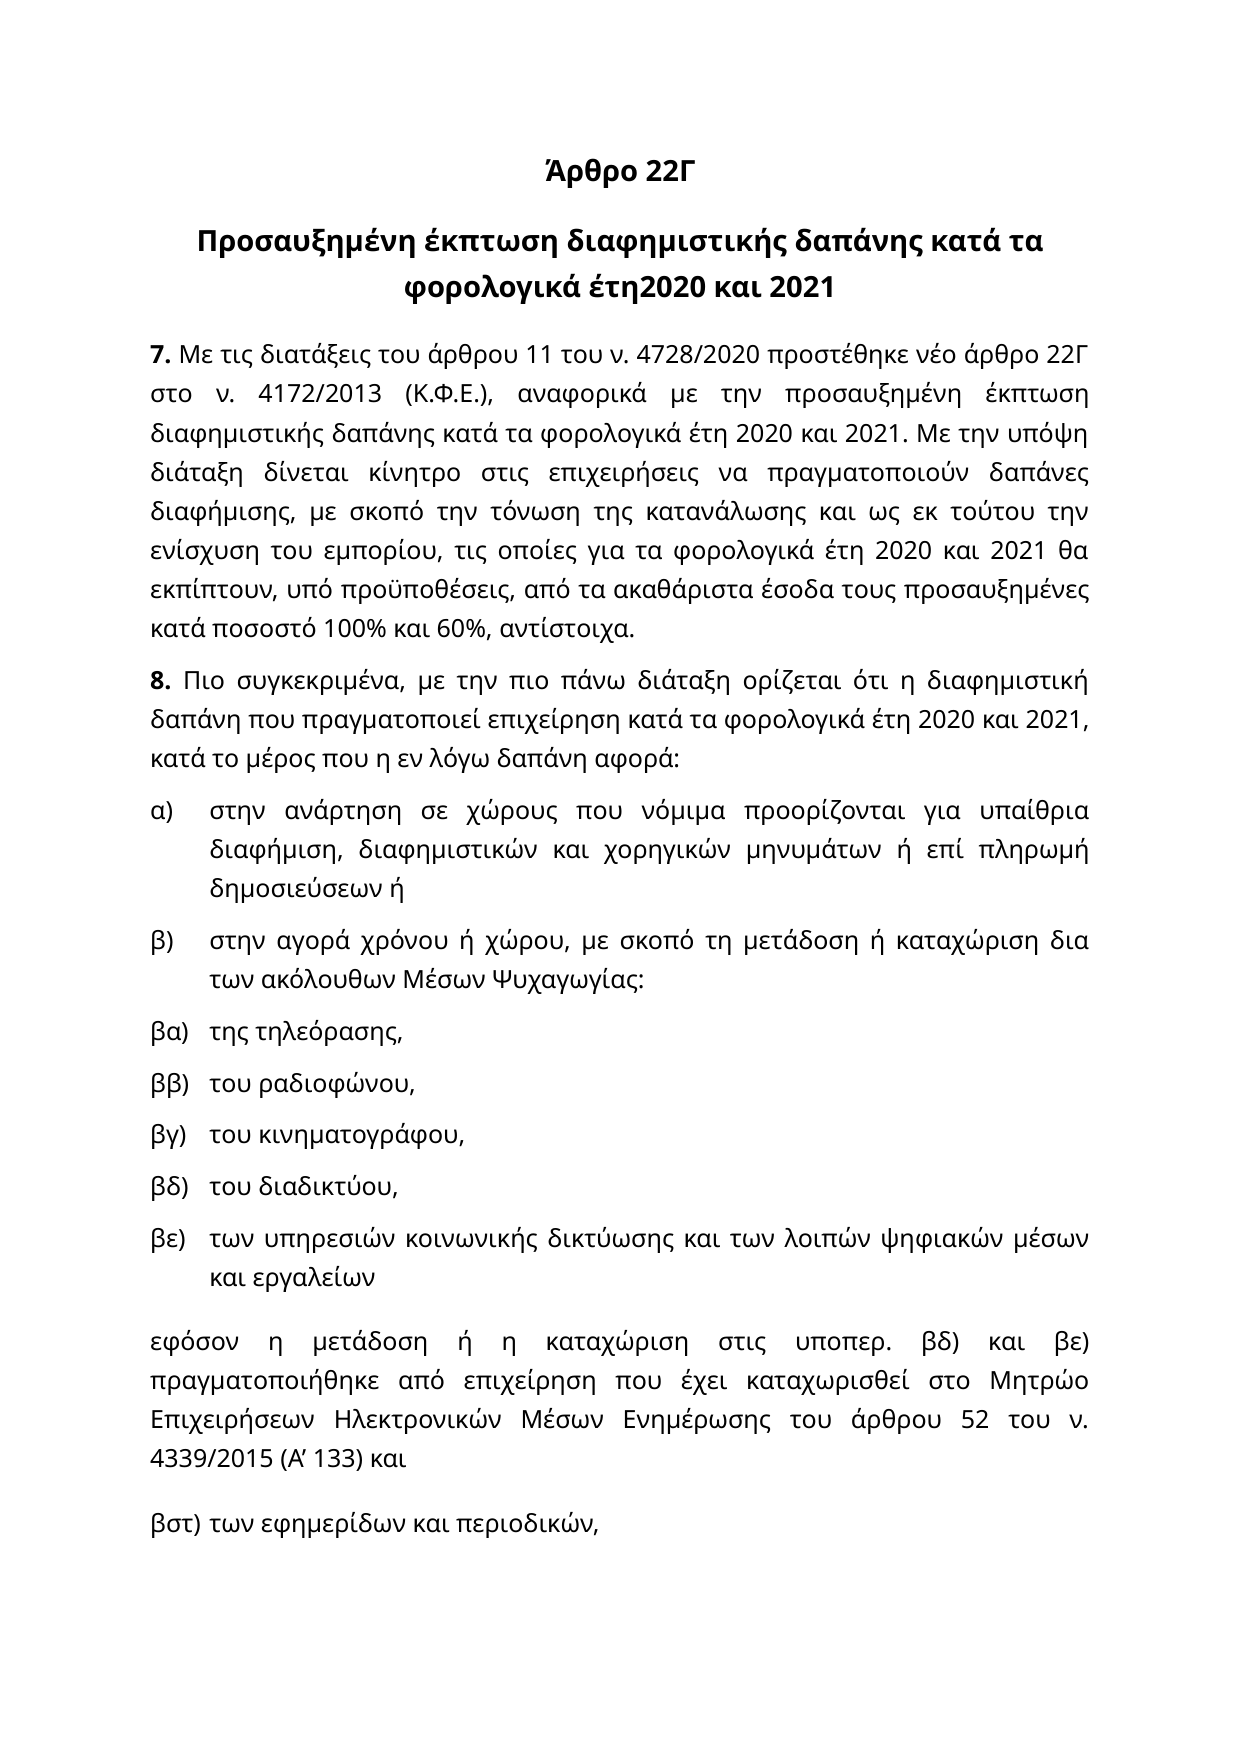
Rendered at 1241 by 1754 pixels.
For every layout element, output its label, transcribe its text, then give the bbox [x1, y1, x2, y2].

text 8. Πιο συγκεκριμένα, με την πιο πάνω διάταξη ορίζεται ότι η διαφημιστική δαπάνη που πραγματοποιεί επιχείρηση κατά τα φορολογικά έτη 2020 και 2021, κατά το μέρος που η εν λόγω δαπάνη αφορά: [150, 663, 1090, 775]
text 7. Με τις διατάξεις του άρθρου 11 του ν. 4728/2020 προστέθηκε νέο άρθρο 22Γ στο ν. 4172/2013 (Κ.Φ.Ε.), αναφορικά με την προσαυξημένη έκπτωση διαφημιστικής δαπάνης κατά τα φορολογικά έτη 2020 και 2021. Με την υπόψη διάταξη δίνεται κίνητρο στις επιχειρήσεις να πραγματοποιούν δαπάνες διαφήμισης, με σκοπό την τόνωση της κατανάλωσης και ως εκ τούτου την ενίσχυση του εμπορίου, τις οποίες για τα φορολογικά έτη 2020 και 2021 θα εκπίπτουν, υπό προϋποθέσεις, από τα ακαθάριστα έσοδα τους προσαυξημένες κατά ποσοστό 100% και 60%, αντίστοιχα. [150, 337, 1090, 645]
list βδ) του διαδικτύου, [150, 1168, 1090, 1203]
subtitle Άρθρο 22Γ [150, 150, 1090, 190]
list βγ) του κινηματογράφου, [150, 1117, 1090, 1151]
text εφόσον η μετάδοση ή η καταχώριση στις υποπερ. βδ) και βε) πραγματοποιήθηκε από επιχείρηση που έχει καταχωρισθεί στο Μητρώο Επιχειρήσεων Ηλεκτρονικών Μέσων Ενημέρωσης του άρθρου 52 του ν. 4339/2015 (Α’ 133) και [150, 1323, 1090, 1475]
list β) στην αγορά χρόνου ή χώρου, με σκοπό τη μετάδοση ή καταχώριση δια των ακόλουθων Μέσων Ψυχαγωγίας: [150, 923, 1090, 996]
subtitle Προσαυξημένη έκπτωση διαφημιστικής δαπάνης κατά τα φορολογικά έτη2020 και 2021 [150, 221, 1090, 306]
list ββ) του ραδιοφώνου, [150, 1065, 1090, 1099]
list βα) της τηλεόρασης, [150, 1013, 1090, 1048]
list βε) των υπηρεσιών κοινωνικής δικτύωσης και των λοιπών ψηφιακών μέσων και εργαλείων [150, 1220, 1090, 1293]
list α) στην ανάρτηση σε χώρους που νόμιμα προορίζονται για υπαίθρια διαφήμιση, διαφημιστικών και χορηγικών μηνυμάτων ή επί πληρωμή δημοσιεύσεων ή [150, 793, 1090, 905]
list βστ) των εφημερίδων και περιοδικών, [150, 1505, 1090, 1539]
